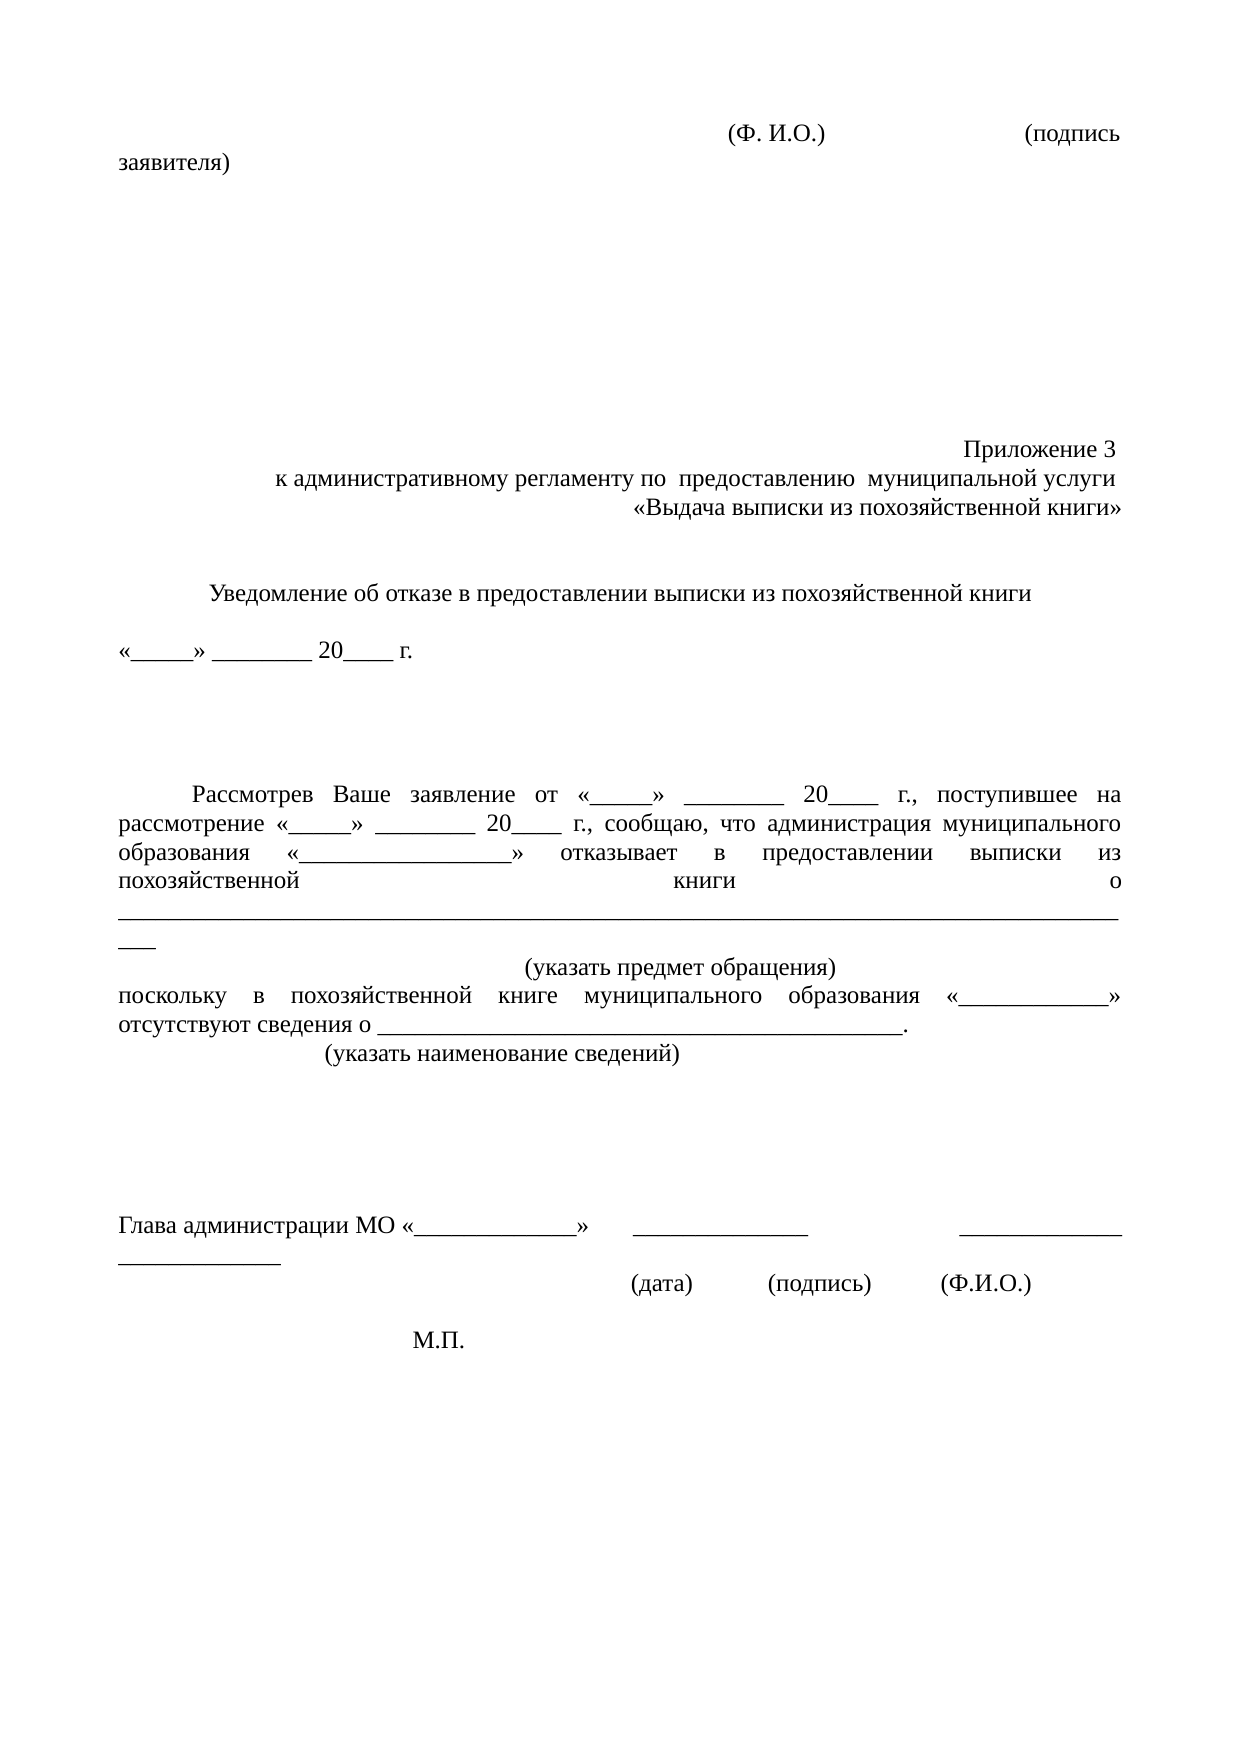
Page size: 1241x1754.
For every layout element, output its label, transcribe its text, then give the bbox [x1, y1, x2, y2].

text Приложение 3 [502, 434, 1122, 463]
text поскольку в похозяйственной книге муниципального образования «____________» отсутствуют сведения о __________________________________________. [118, 981, 1122, 1038]
text (указать предмет обращения) [118, 952, 1122, 981]
text к административному регламенту по предоставлению муниципальной услуги [118, 463, 1122, 492]
text (дата) (подпись) (Ф.И.О.) [118, 1268, 1122, 1297]
text (указать наименование сведений) [118, 1038, 1122, 1067]
text М.П. [118, 1326, 1122, 1354]
text «Выдача выписки из похозяйственной книги» [118, 492, 1122, 521]
text (Ф. И.О.) (подпись заявителя) [118, 118, 1122, 176]
text Рассмотрев Ваше заявление от «_____» ________ 20____ г., поступившее на рассмотрение «_____» ________ 20____ г., сообщаю, что администрация муниципального образования «_________________» отказывает в предоставлении выписки из похозяйственной книги о ___________________________________________________________________________________ [118, 779, 1122, 952]
text Глава администрации МО «_____________» ______________ _____________ _____________ [118, 1211, 1122, 1268]
text Уведомление об отказе в предоставлении выписки из похозяйственной книги [118, 578, 1122, 607]
text «_____» ________ 20____ г. [118, 636, 1122, 664]
